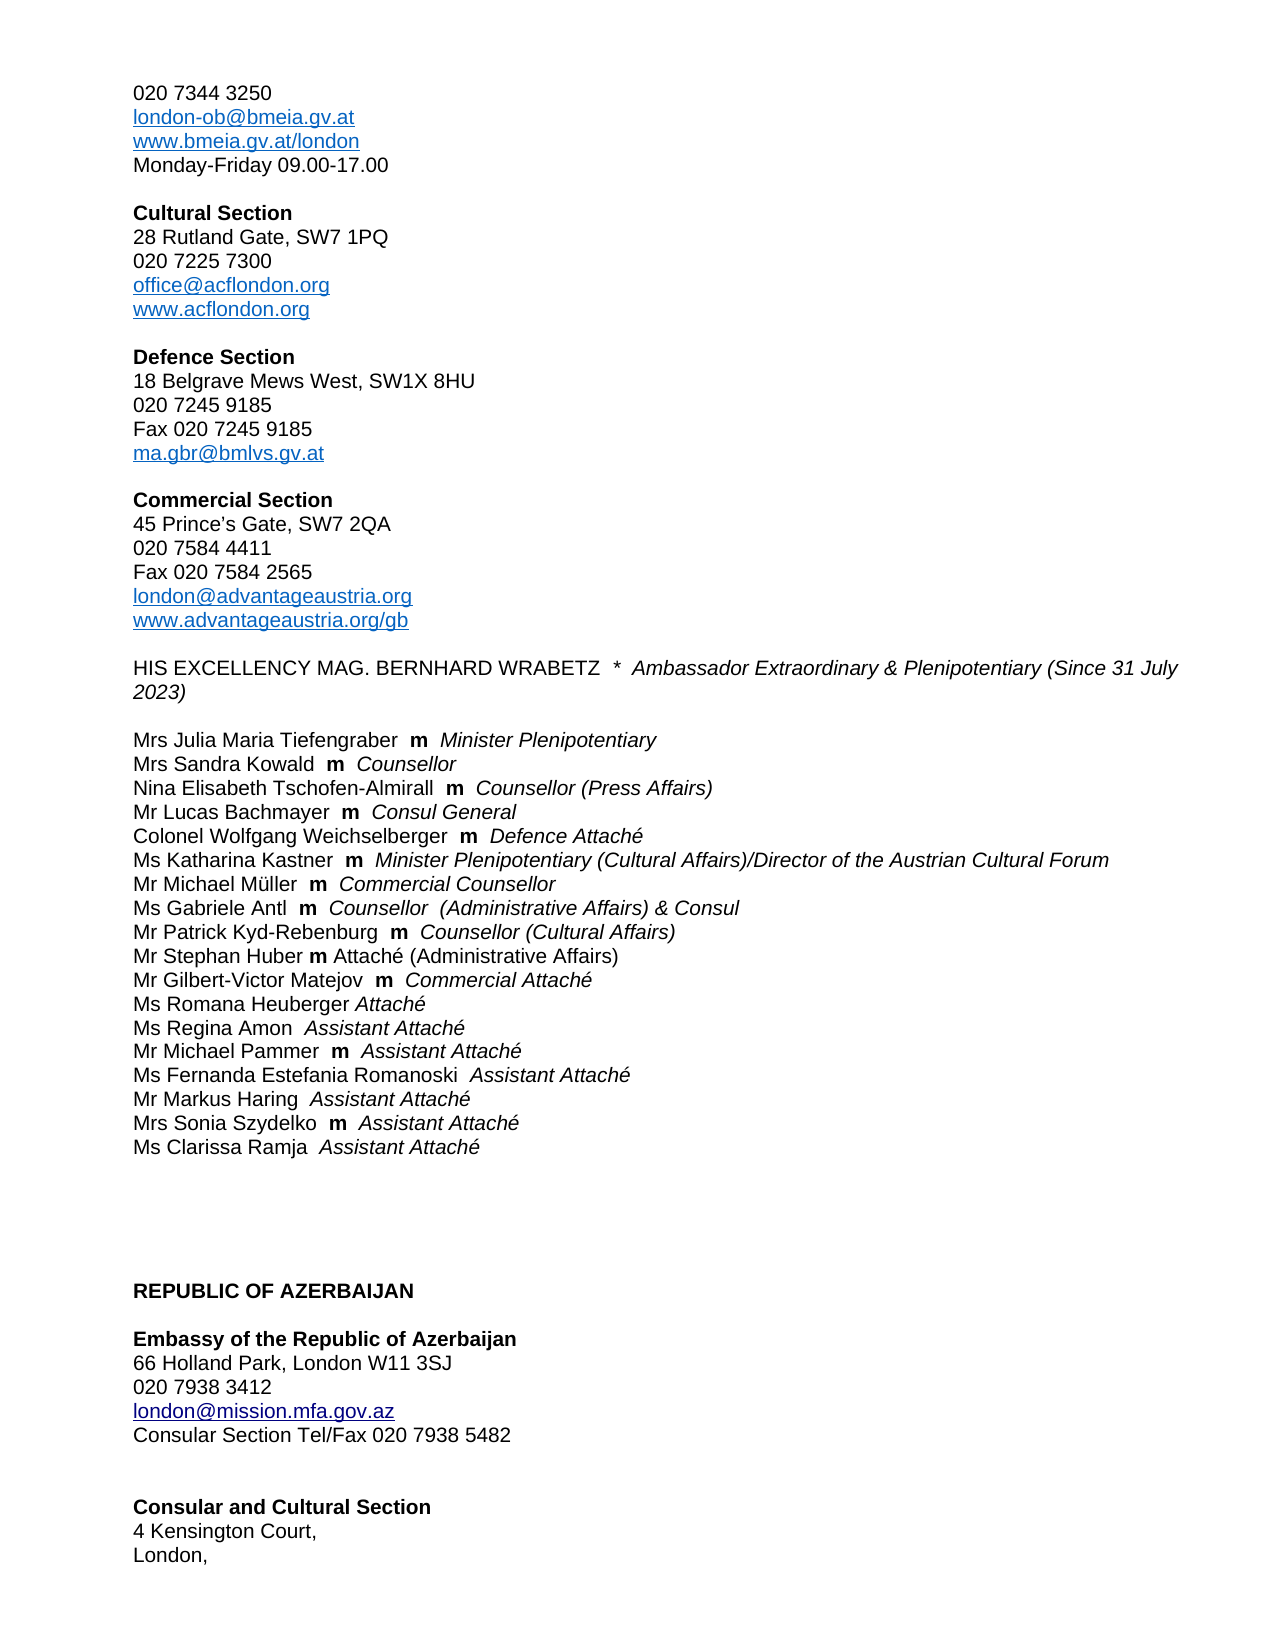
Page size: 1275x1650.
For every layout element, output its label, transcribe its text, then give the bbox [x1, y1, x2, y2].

text 020 7584 4411 [133, 536, 1181, 560]
text ma.gbr@bmlvs.gv.at [133, 440, 1181, 464]
text Ms Romana Heuberger Attaché [133, 991, 1181, 1015]
text Monday-Friday 09.00-17.00 [133, 153, 1181, 177]
text 020 7225 7300 [133, 249, 1181, 273]
text 020 7245 9185 [133, 392, 1181, 416]
text Ms Regina Amon Assistant Attaché [133, 1015, 1181, 1039]
text Mr Michael Müller m Commercial Counsellor [133, 872, 1181, 896]
text Ms Clarissa Ramja Assistant Attaché [133, 1135, 1181, 1159]
text Consular and Cultural Section [133, 1494, 1181, 1518]
text london-ob@bmeia.gv.at [133, 105, 1181, 129]
text www.advantageaustria.org/gb [133, 608, 1181, 632]
text 4 Kensington Court, [133, 1518, 1181, 1542]
text REPUBLIC OF AZERBAIJAN [133, 1279, 1181, 1303]
text 020 7938 3412 [133, 1375, 1181, 1399]
text Mr Gilbert-Victor Matejov m Commercial Attaché [133, 967, 1181, 991]
text Colonel Wolfgang Weichselberger m Defence Attaché [133, 824, 1181, 848]
text Consular Section Tel/Fax 020 7938 5482 [133, 1423, 1181, 1447]
text 020 7344 3250 [133, 81, 1181, 105]
text Mr Markus Haring Assistant Attaché [133, 1087, 1181, 1111]
text www.acflondon.org [133, 297, 1181, 321]
text Ms Gabriele Antl m Counsellor (Administrative Affairs) & Consul [133, 896, 1181, 919]
text Fax 020 7245 9185 [133, 416, 1181, 440]
text London, [133, 1542, 1181, 1566]
text Nina Elisabeth Tschofen-Almirall m Counsellor (Press Affairs) [133, 776, 1181, 800]
text Mr Michael Pammer m Assistant Attaché [133, 1039, 1181, 1063]
text Mrs Sandra Kowald m Counsellor [133, 752, 1181, 776]
text Embassy of the Republic of Azerbaijan [133, 1327, 1181, 1351]
text Mr Stephan Huber m Attaché (Administrative Affairs) [133, 943, 1181, 967]
text Mr Lucas Bachmayer m Consul General [133, 800, 1181, 824]
text Mrs Julia Maria Tiefengraber m Minister Plenipotentiary [133, 728, 1181, 752]
text 45 Prince’s Gate, SW7 2QA [133, 512, 1181, 536]
text Ms Fernanda Estefania Romanoski Assistant Attaché [133, 1063, 1181, 1087]
text Commercial Section [133, 488, 1181, 512]
text london@advantageaustria.org [133, 584, 1181, 608]
text 18 Belgrave Mews West, SW1X 8HU [133, 368, 1181, 392]
text 66 Holland Park, London W11 3SJ [133, 1351, 1181, 1375]
text Mrs Sonia Szydelko m Assistant Attaché [133, 1111, 1181, 1135]
text Defence Section [133, 344, 1181, 368]
text Cultural Section [133, 201, 1181, 225]
text london@mission.mfa.gov.az [133, 1399, 1181, 1423]
text Ms Katharina Kastner m Minister Plenipotentiary (Cultural Affairs)/Director of the Austrian Cultural Forum [133, 848, 1181, 872]
text 28 Rutland Gate, SW7 1PQ [133, 225, 1181, 249]
text Fax 020 7584 2565 [133, 560, 1181, 584]
text Mr Patrick Kyd-Rebenburg m Counsellor (Cultural Affairs) [133, 919, 1181, 943]
text www.bmeia.gv.at/london [133, 129, 1181, 153]
text HIS EXCELLENCY MAG. BERNHARD WRABETZ * Ambassador Extraordinary & Plenipotentiary (Since 31 July 2023) [133, 656, 1181, 704]
text office@acflondon.org [133, 273, 1181, 297]
